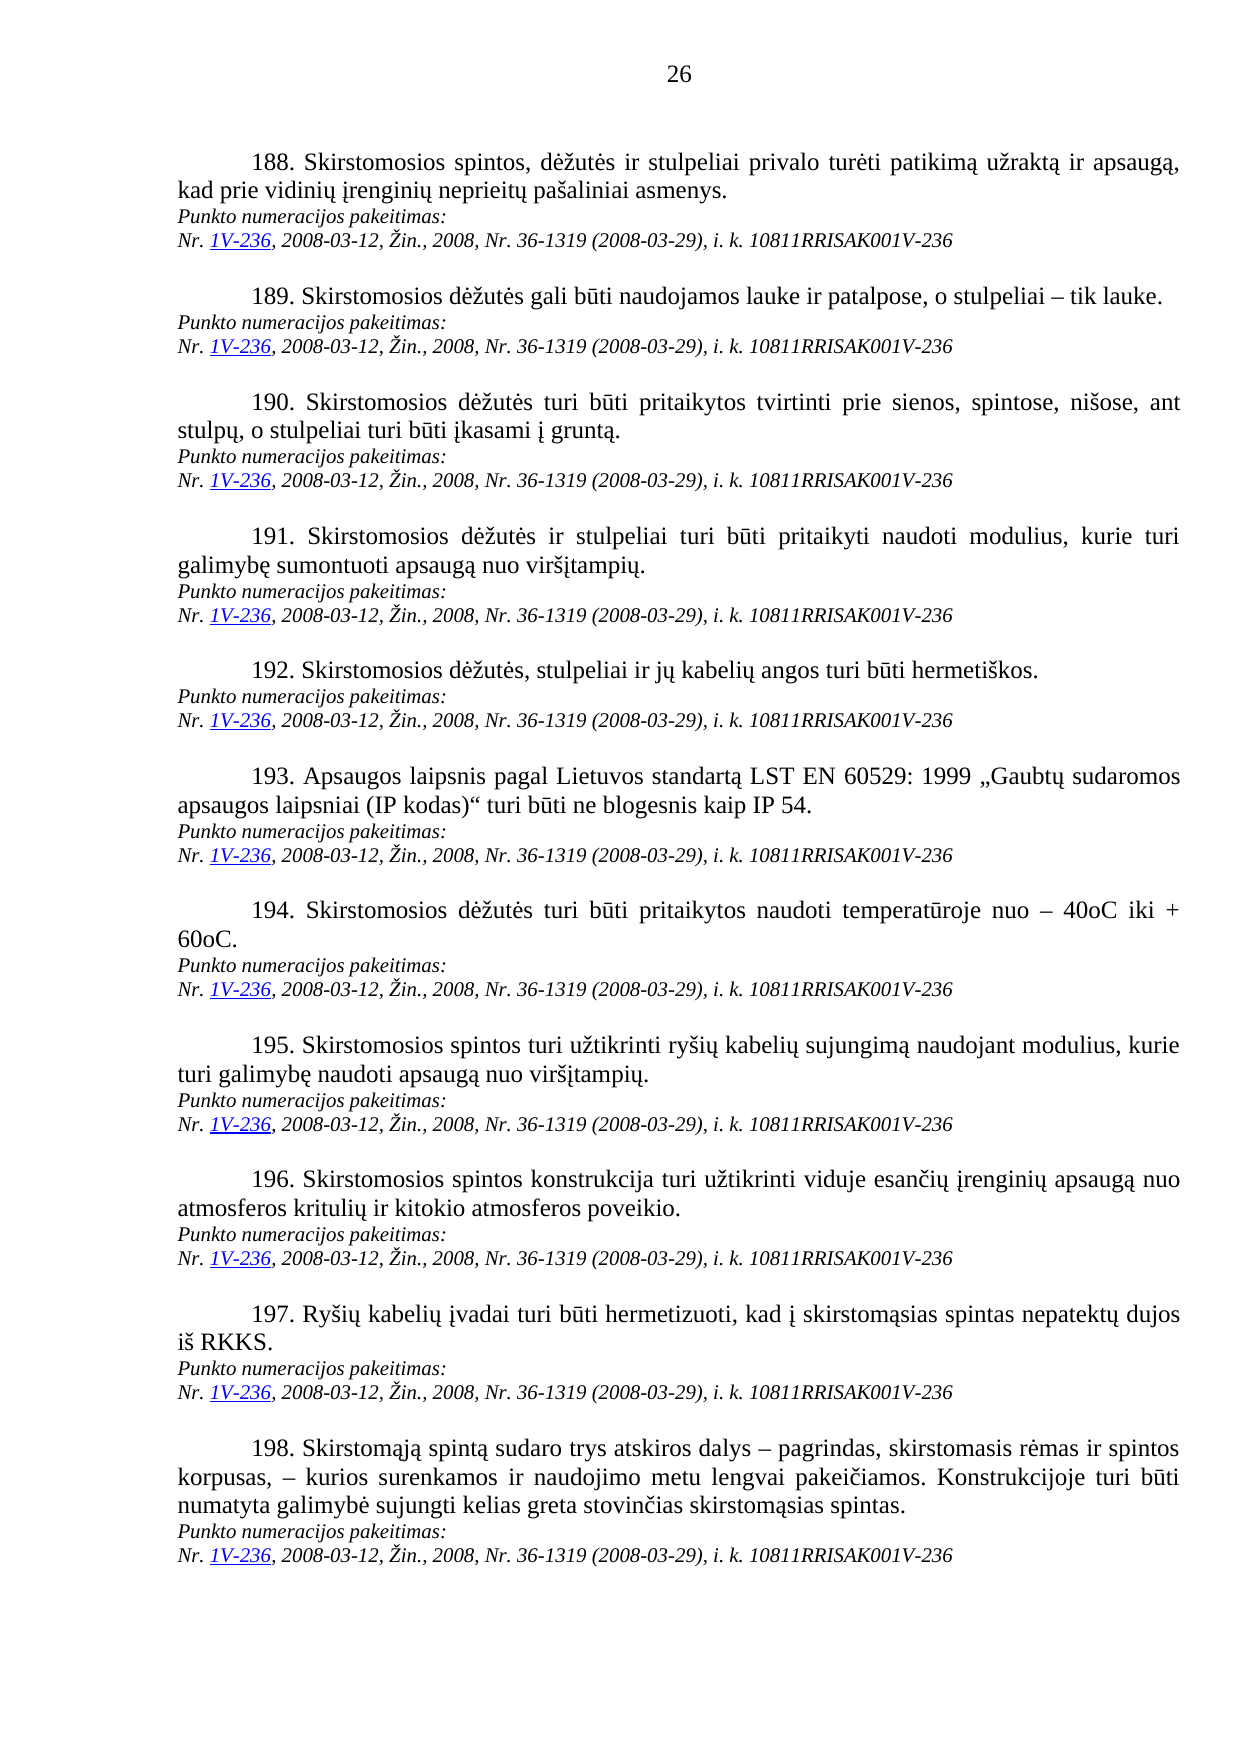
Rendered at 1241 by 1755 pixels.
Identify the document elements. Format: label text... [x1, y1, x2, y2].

text Punkto numeracijos pakeitimas: [177, 1356, 1181, 1380]
text Nr. 1V-236, 2008-03-12, Žin., 2008, Nr. 36-1319 (2008-03-29), i. k. 10811RRISAK001V-236 [177, 1112, 1181, 1136]
text 193. Apsaugos laipsnis pagal Lietuvos standartą LST EN 60529: 1999 „Gaubtų sudaromos apsaugos laipsniai (IP kodas)“ turi būti ne blogesnis kaip IP 54. [177, 761, 1181, 819]
text Nr. 1V-236, 2008-03-12, Žin., 2008, Nr. 36-1319 (2008-03-29), i. k. 10811RRISAK001V-236 [177, 603, 1181, 627]
text Punkto numeracijos pakeitimas: [177, 204, 1181, 228]
text Nr. 1V-236, 2008-03-12, Žin., 2008, Nr. 36-1319 (2008-03-29), i. k. 10811RRISAK001V-236 [177, 334, 1181, 358]
text 197. Ryšių kabelių įvadai turi būti hermetizuoti, kad į skirstomąsias spintas nepatektų dujos iš RKKS. [177, 1299, 1181, 1356]
text Punkto numeracijos pakeitimas: [177, 1087, 1181, 1112]
text Punkto numeracijos pakeitimas: [177, 953, 1181, 977]
text Punkto numeracijos pakeitimas: [177, 444, 1181, 468]
text 198. Skirstomąją spintą sudaro trys atskiros dalys – pagrindas, skirstomasis rėmas ir spintos korpusas, – kurios surenkamos ir naudojimo metu lengvai pakeičiamos. Konstrukcijoje turi būti numatyta galimybė sujungti kelias greta stovinčias skirstomąsias spintas. [177, 1433, 1181, 1519]
text Punkto numeracijos pakeitimas: [177, 579, 1181, 603]
text Punkto numeracijos pakeitimas: [177, 1222, 1181, 1246]
text Punkto numeracijos pakeitimas: [177, 819, 1181, 843]
text 196. Skirstomosios spintos konstrukcija turi užtikrinti viduje esančių įrenginių apsaugą nuo atmosferos kritulių ir kitokio atmosferos poveikio. [177, 1164, 1181, 1222]
text Punkto numeracijos pakeitimas: [177, 310, 1181, 334]
text Nr. 1V-236, 2008-03-12, Žin., 2008, Nr. 36-1319 (2008-03-29), i. k. 10811RRISAK001V-236 [177, 468, 1181, 492]
text 190. Skirstomosios dėžutės turi būti pritaikytos tvirtinti prie sienos, spintose, nišose, ant stulpų, o stulpeliai turi būti įkasami į gruntą. [177, 387, 1181, 444]
text Punkto numeracijos pakeitimas: [177, 1519, 1181, 1543]
text Nr. 1V-236, 2008-03-12, Žin., 2008, Nr. 36-1319 (2008-03-29), i. k. 10811RRISAK001V-236 [177, 1246, 1181, 1270]
text Nr. 1V-236, 2008-03-12, Žin., 2008, Nr. 36-1319 (2008-03-29), i. k. 10811RRISAK001V-236 [177, 843, 1181, 867]
text Nr. 1V-236, 2008-03-12, Žin., 2008, Nr. 36-1319 (2008-03-29), i. k. 10811RRISAK001V-236 [177, 708, 1181, 732]
text 188. Skirstomosios spintos, dėžutės ir stulpeliai privalo turėti patikimą užraktą ir apsaugą, kad prie vidinių įrenginių neprieitų pašaliniai asmenys. [177, 147, 1181, 204]
text Nr. 1V-236, 2008-03-12, Žin., 2008, Nr. 36-1319 (2008-03-29), i. k. 10811RRISAK001V-236 [177, 1543, 1181, 1567]
text 192. Skirstomosios dėžutės, stulpeliai ir jų kabelių angos turi būti hermetiškos. [177, 656, 1181, 684]
text Nr. 1V-236, 2008-03-12, Žin., 2008, Nr. 36-1319 (2008-03-29), i. k. 10811RRISAK001V-236 [177, 228, 1181, 252]
text Nr. 1V-236, 2008-03-12, Žin., 2008, Nr. 36-1319 (2008-03-29), i. k. 10811RRISAK001V-236 [177, 977, 1181, 1001]
text 194. Skirstomosios dėžutės turi būti pritaikytos naudoti temperatūroje nuo – 40oC iki + 60oC. [177, 896, 1181, 953]
text 191. Skirstomosios dėžutės ir stulpeliai turi būti pritaikyti naudoti modulius, kurie turi galimybę sumontuoti apsaugą nuo viršįtampių. [177, 521, 1181, 579]
text Nr. 1V-236, 2008-03-12, Žin., 2008, Nr. 36-1319 (2008-03-29), i. k. 10811RRISAK001V-236 [177, 1380, 1181, 1404]
text 189. Skirstomosios dėžutės gali būti naudojamos lauke ir patalpose, o stulpeliai – tik lauke. [177, 281, 1181, 310]
text Punkto numeracijos pakeitimas: [177, 684, 1181, 708]
text 195. Skirstomosios spintos turi užtikrinti ryšių kabelių sujungimą naudojant modulius, kurie turi galimybę naudoti apsaugą nuo viršįtampių. [177, 1030, 1181, 1087]
